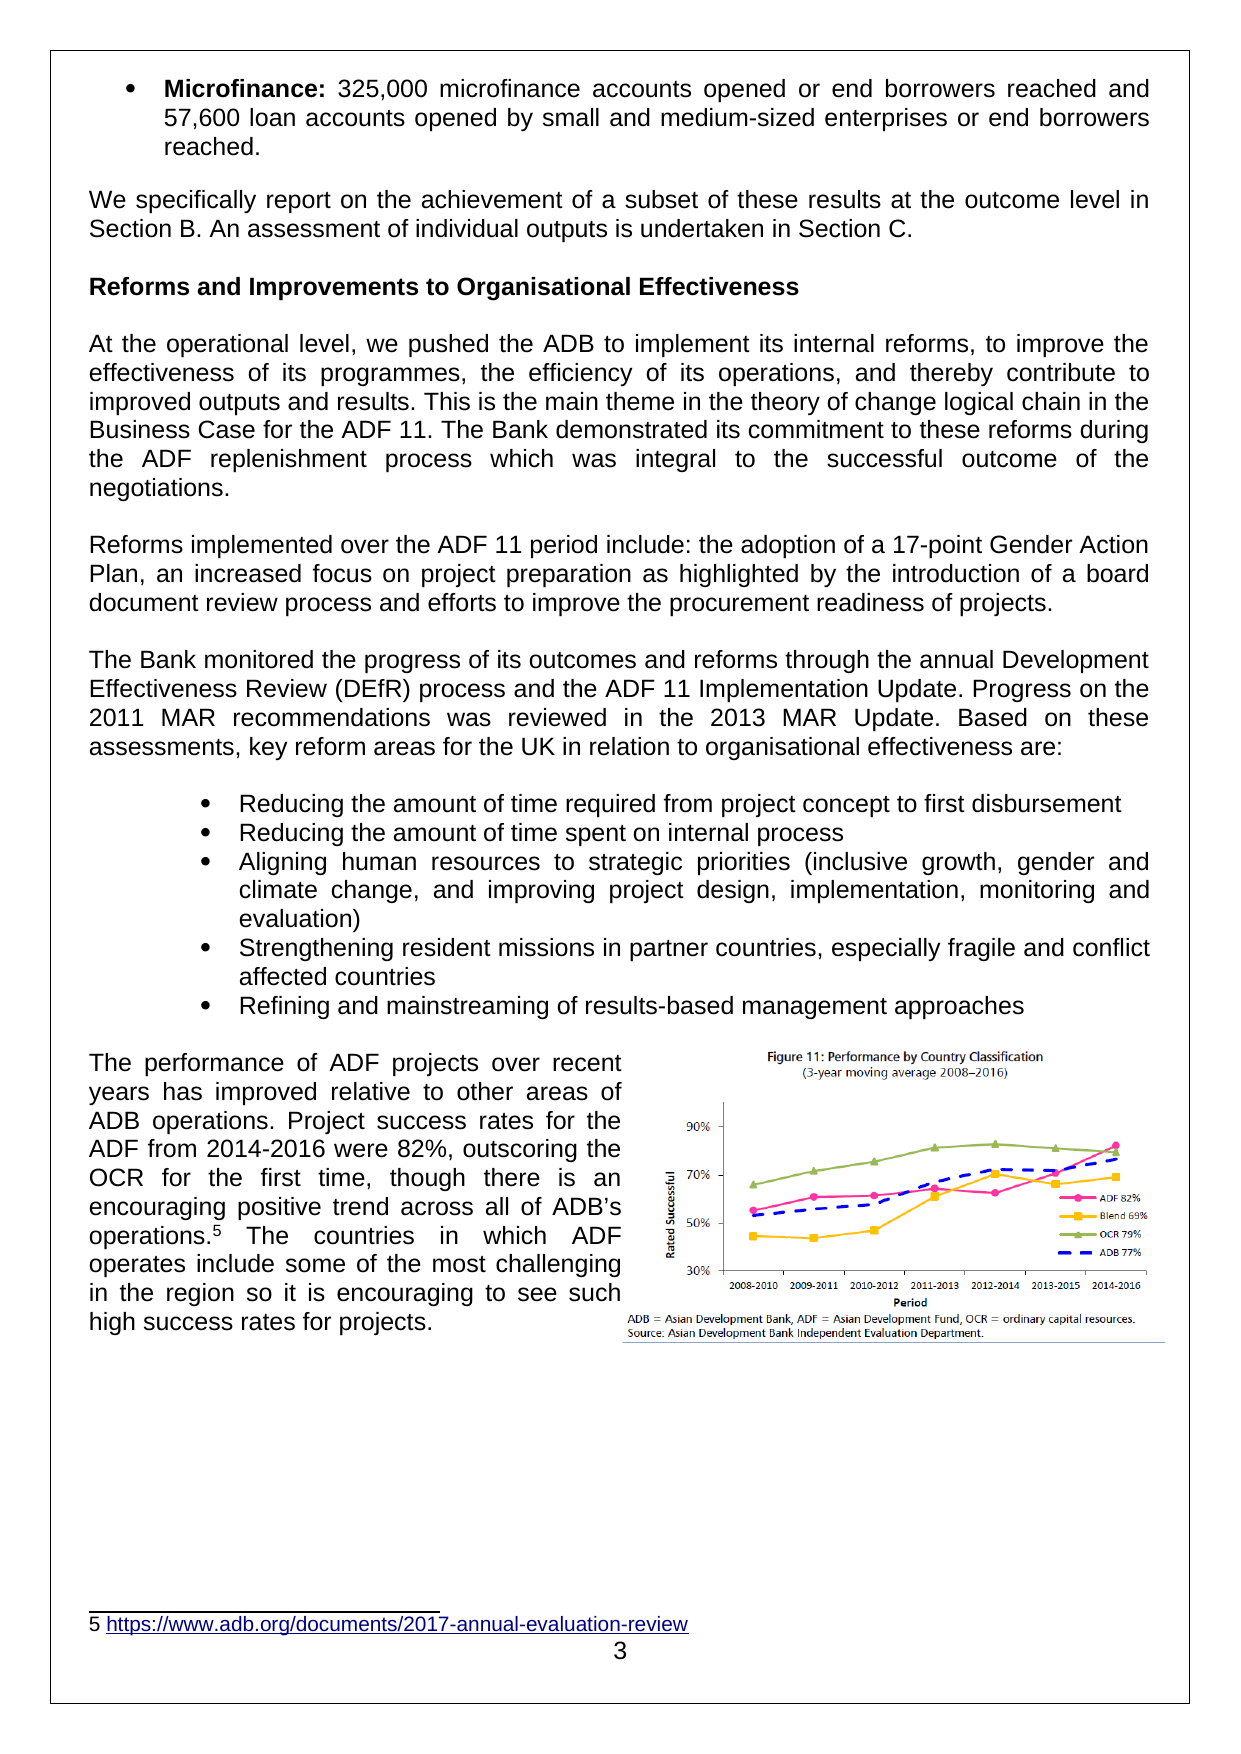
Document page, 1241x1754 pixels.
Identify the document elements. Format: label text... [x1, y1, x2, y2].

list Microfinance: 325,000 microfinance accounts opened or end borrowers reached and 57,600 loan accounts opened by small and medium-sized enterprises or end borrowers reached. [126, 74, 1152, 160]
text The Bank monitored the progress of its outcomes and reforms through the annual Development Effectiveness Review (DEfR) process and the ADF 11 Implementation Update. Progress on the 2011 MAR recommendations was reviewed in the 2013 MAR Update. Based on these assessments, key reform areas for the UK in relation to organisational effectiveness are: [89, 645, 1152, 760]
list Reducing the amount of time spent on internal process [201, 818, 1152, 847]
text At the operational level, we pushed the ADB to implement its internal reforms, to improve the effectiveness of its programmes, the efficiency of its operations, and thereby contribute to improved outputs and results. This is the main theme in the theory of change logical chain in the Business Case for the ADF 11. The Bank demonstrated its commitment to these reforms during the ADF replenishment process which was integral to the successful outcome of the negotiations. [89, 329, 1152, 501]
list Reducing the amount of time required from project concept to first disbursement [201, 789, 1152, 818]
list Refining and mainstreaming of results-based management approaches [201, 991, 1152, 1019]
text We specifically report on the achievement of a subset of these results at the outcome level in Section B. An assessment of individual outputs is undertaken in Section C. [89, 185, 1152, 243]
text The performance of ADF projects over recent years has improved relative to other areas of ADB operations. Project success rates for the ADF from 2014-2016 were 82%, outscoring the OCR for the first time, though there is an encouraging positive trend across all of ADB’s operations. The countries in which ADF operates include some of the most challenging in the region so it is encouraging to see such high success rates for projects. [89, 1048, 1152, 1336]
list Aligning human resources to strategic priorities (inclusive growth, gender and climate change, and improving project design, implementation, monitoring and evaluation) [201, 847, 1152, 933]
list Strengthening resident missions in partner countries, especially fragile and conflict affected countries [201, 933, 1152, 991]
text Reforms implemented over the ADF 11 period include: the adoption of a 17-point Gender Action Plan, an increased focus on project preparation as highlighted by the introduction of a board document review process and efforts to improve the procurement readiness of projects. [89, 530, 1152, 616]
text Reforms and Improvements to Organisational Effectiveness [89, 271, 1152, 300]
text https://www.adb.org/documents/2017-annual-evaluation-review [89, 1612, 1152, 1636]
